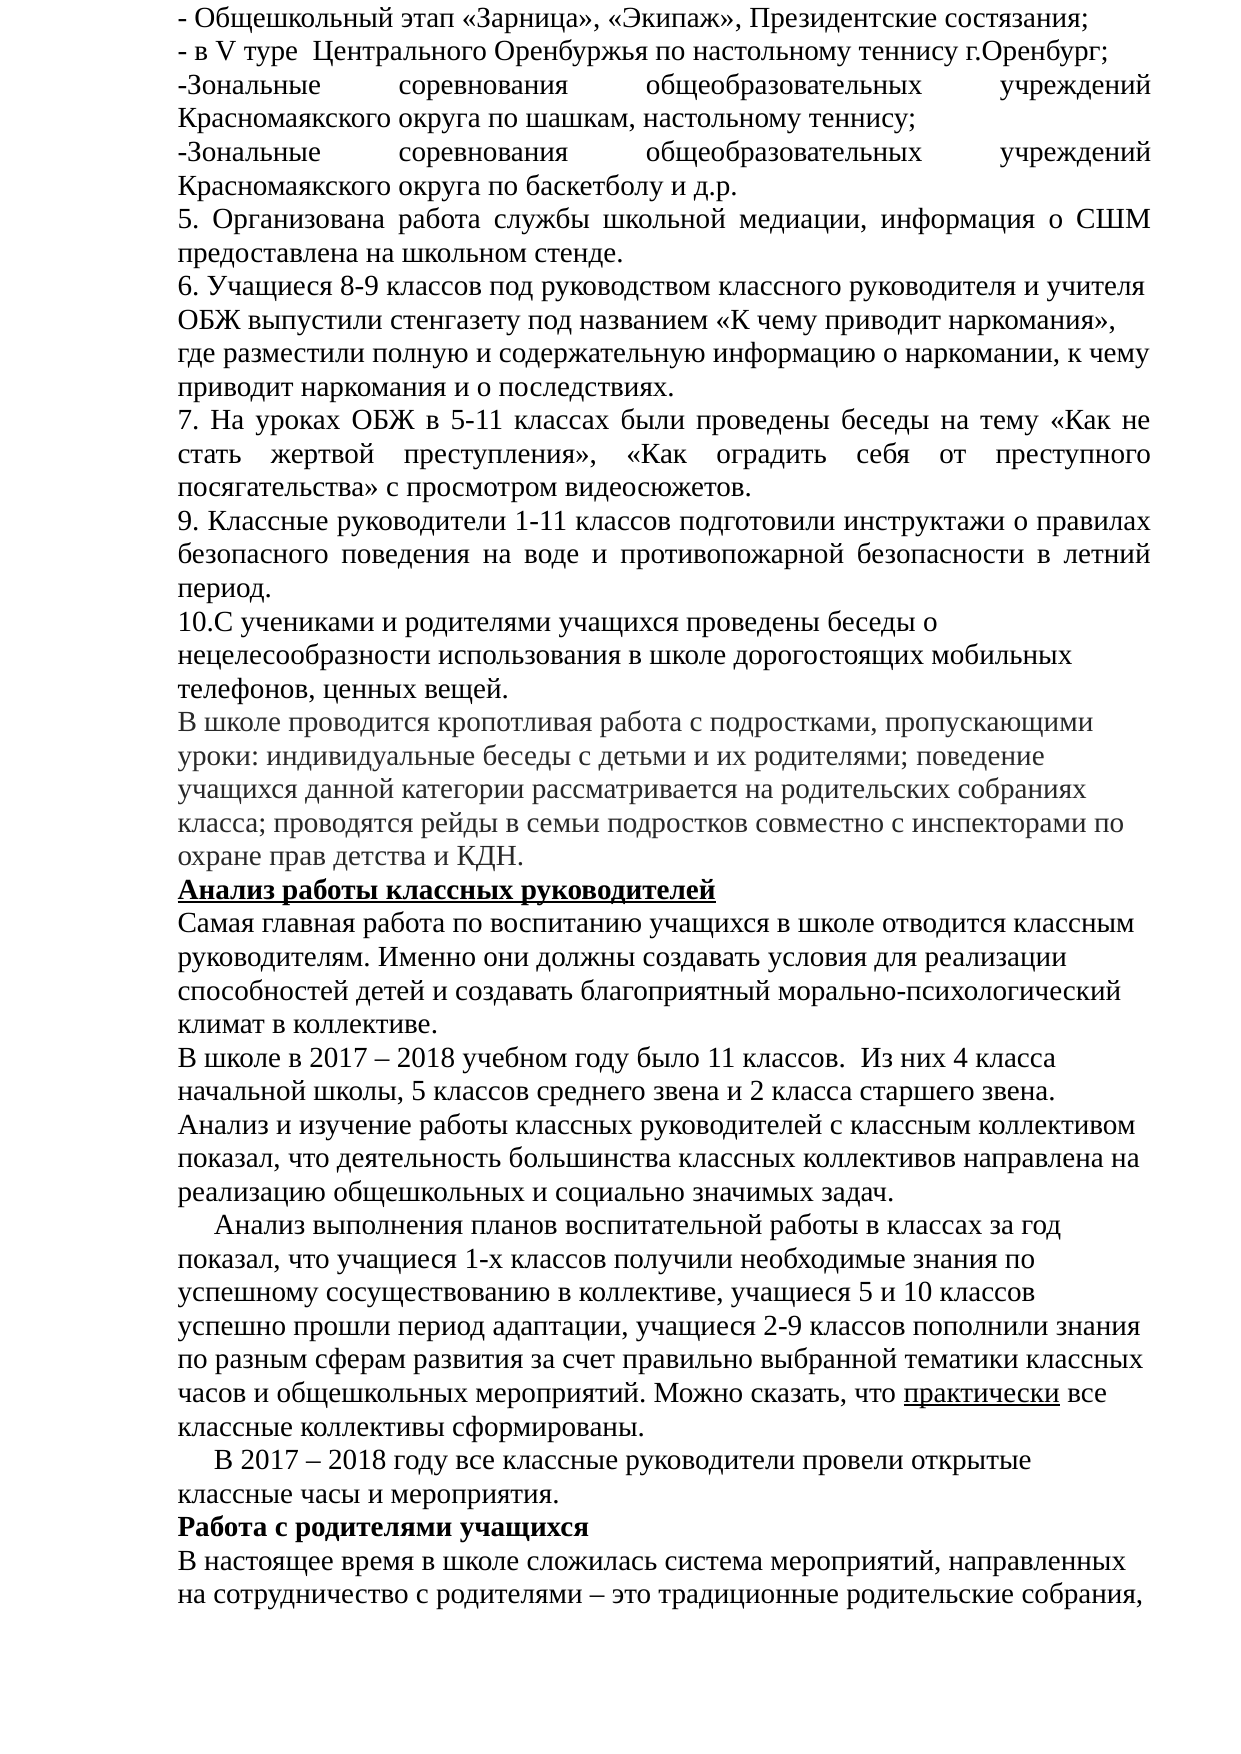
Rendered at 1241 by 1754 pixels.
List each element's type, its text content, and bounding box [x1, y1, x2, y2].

text В школе в 2017 – 2018 учебном году было 11 классов. Из них 4 класса начальной школы, 5 классов среднего звена и 2 класса старшего звена. [177, 1040, 1152, 1107]
text -Зональные соревнования общеобразовательных учреждений Красномаякского округа по баскетболу и д.р. [177, 134, 1152, 201]
text Анализ и изучение работы классных руководителей с классным коллективом показал, что деятельность большинства классных коллективов направлена на реализацию общешкольных и социально значимых задач. [177, 1107, 1152, 1207]
text - в V туре Центрального Оренбуржья по настольному теннису г.Оренбург; [177, 33, 1152, 67]
text -Зональные соревнования общеобразовательных учреждений Красномаякского округа по шашкам, настольному теннису; [177, 67, 1152, 134]
text В 2017 – 2018 году все классные руководители провели открытые классные часы и мероприятия. [177, 1442, 1152, 1509]
text Анализ выполнения планов воспитательной работы в классах за год показал, что учащиеся 1-х классов получили необходимые знания по успешному сосуществованию в коллективе, учащиеся 5 и 10 классов успешно прошли период адаптации, учащиеся 2-9 классов пополнили знания по разным сферам развития за счет правильно выбранной тематики классных часов и общешкольных мероприятий. Можно сказать, что практически все классные коллективы сформированы. [177, 1207, 1152, 1442]
text 10.С учениками и родителями учащихся проведены беседы о нецелесообразности использования в школе дорогостоящих мобильных телефонов, ценных вещей. [177, 604, 1152, 704]
text В школе проводится кропотливая работа с подростками, пропускающими уроки: индивидуальные беседы с детьми и их родителями; поведение учащихся данной категории рассматривается на родительских собраниях класса; проводятся рейды в семьи подростков совместно с инспекторами по охране прав детства и КДН. [177, 704, 1152, 872]
text Анализ работы классных руководителей [177, 872, 1152, 906]
text В настоящее время в школе сложилась система мероприятий, направленных на сотрудничество с родителями – это традиционные родительские собрания, [177, 1543, 1152, 1610]
text 5. Организована работа службы школьной медиации, информация о СШМ предоставлена на школьном стенде. [177, 201, 1152, 268]
text 6. Учащиеся 8-9 классов под руководством классного руководителя и учителя ОБЖ выпустили стенгазету под названием «К чему приводит наркомания», где разместили полную и содержательную информацию о наркомании, к чему приводит наркомания и о последствиях. [177, 268, 1152, 402]
text Самая главная работа по воспитанию учащихся в школе отводится классным руководителям. Именно они должны создавать условия для реализации способностей детей и создавать благоприятный морально-психологический климат в коллективе. [177, 906, 1152, 1040]
text 9. Классные руководители 1-11 классов подготовили инструктажи о правилах безопасного поведения на воде и противопожарной безопасности в летний период. [177, 503, 1152, 604]
text - Общешкольный этап «Зарница», «Экипаж», Президентские состязания; [177, 0, 1152, 33]
text 7. На уроках ОБЖ в 5-11 классах были проведены беседы на тему «Как не стать жертвой преступления», «Как оградить себя от преступного посягательства» с просмотром видеосюжетов. [177, 402, 1152, 503]
text Работа с родителями учащихся [177, 1509, 1152, 1543]
